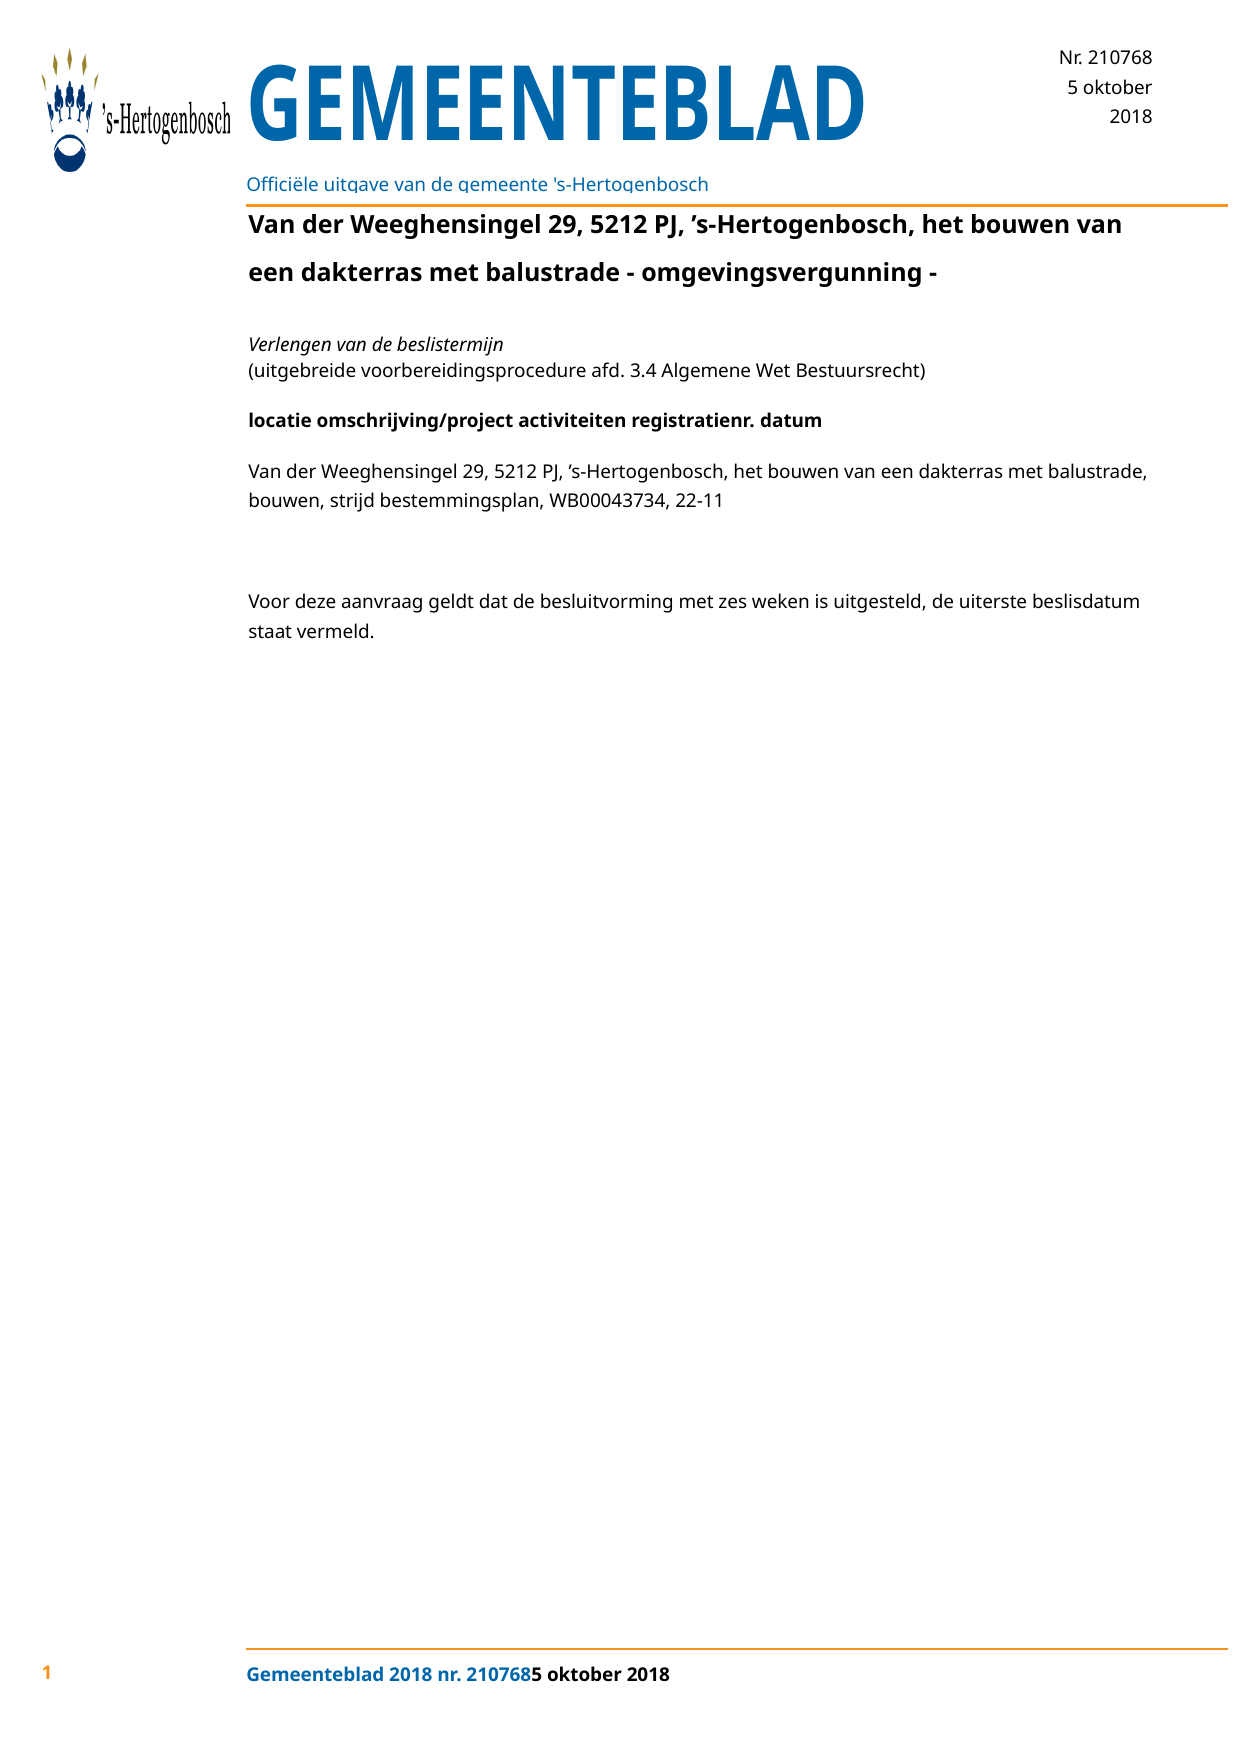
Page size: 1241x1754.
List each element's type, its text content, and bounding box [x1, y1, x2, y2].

text Van der Weeghensingel 29, 5212 PJ, ’s-Hertogenbosch, het bouwen van een dakterras met balustrade - omgevingsvergunning - [248, 207, 1152, 288]
text Voor deze aanvraag geldt dat de besluitvorming met zes weken is uitgesteld, de uiterste beslisdatum staat vermeld. [248, 588, 1152, 644]
text locatie omschrijving/project activiteiten registratienr. datum [248, 408, 1152, 433]
text Van der Weeghensingel 29, 5212 PJ, ’s-Hertogenbosch, het bouwen van een dakterras met balustrade, bouwen, strijd bestemmingsplan, WB00043734, 22-11 [248, 458, 1152, 513]
picture [41, 47, 231, 172]
text Verlengen van de beslistermijn [248, 331, 1152, 357]
text (uitgebreide voorbereidingsprocedure afd. 3.4 Algemene Wet Bestuursrecht) [248, 357, 1152, 383]
